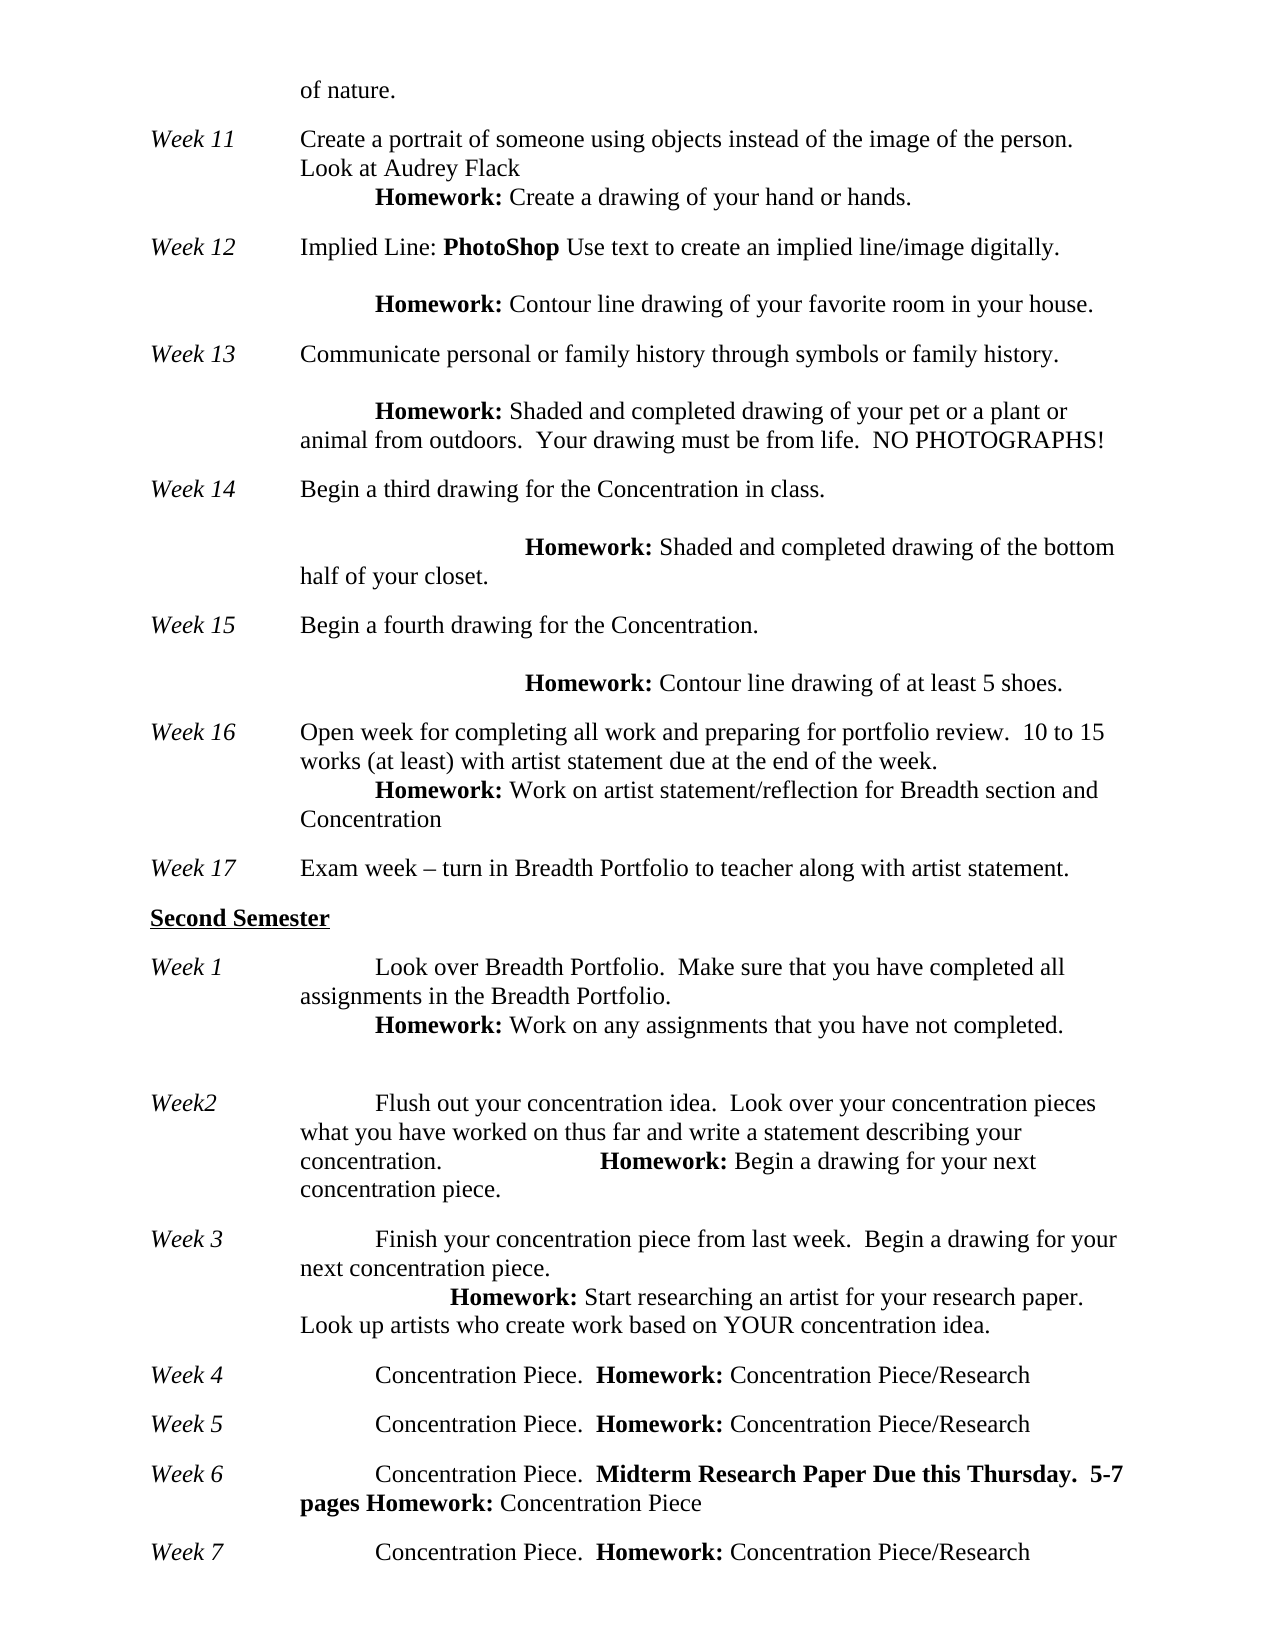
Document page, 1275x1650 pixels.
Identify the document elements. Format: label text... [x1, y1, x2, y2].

text Week 15 Begin a fourth drawing for the Concentration. Homework: Contour line drawing of at least 5 shoes. [150, 610, 1125, 697]
text Week 7 Concentration Piece. Homework: Concentration Piece/Research [150, 1537, 1125, 1566]
text Week 16 Open week for completing all work and preparing for portfolio review. 10 to 15 works (at least) with artist statement due at the end of the week. Homework: Work on artist statement/reflection for Breadth section and Concentration [150, 717, 1125, 832]
text Week 4 Concentration Piece. Homework: Concentration Piece/Research [150, 1360, 1125, 1389]
text Week 14 Begin a third drawing for the Concentration in class. Homework: Shaded and completed drawing of the bottom half of your closet. [150, 474, 1125, 589]
text Week 1 Look over Breadth Portfolio. Make sure that you have completed all assignments in the Breadth Portfolio. Homework: Work on any assignments that you have not completed. [150, 952, 1125, 1067]
text Week 5 Concentration Piece. Homework: Concentration Piece/Research [150, 1409, 1125, 1438]
text Week2 Flush out your concentration idea. Look over your concentration pieces what you have worked on thus far and write a statement describing your concentration. Homework: Begin a drawing for your next concentration piece. [150, 1088, 1125, 1203]
text Week 12 Implied Line: PhotoShop Use text to create an implied line/image digitally. Homework: Contour line drawing of your favorite room in your house. [150, 232, 1125, 318]
text of nature. [150, 75, 1125, 104]
text Second Semester [150, 903, 1125, 932]
text Week 6 Concentration Piece. Midterm Research Paper Due this Thursday. 5-7 pages Homework: Concentration Piece [150, 1459, 1125, 1517]
text Week 3 Finish your concentration piece from last week. Begin a drawing for your next concentration piece. Homework: Start researching an artist for your research paper. Look up artists who create work based on YOUR concentration idea. [150, 1224, 1125, 1339]
text Week 17 Exam week – turn in Breadth Portfolio to teacher along with artist statement. [150, 853, 1125, 882]
text Week 13 Communicate personal or family history through symbols or family history. Homework: Shaded and completed drawing of your pet or a plant or animal from outdoors. Your drawing must be from life. NO PHOTOGRAPHS! [150, 339, 1125, 454]
text Week 11 Create a portrait of someone using objects instead of the image of the person. Look at Audrey Flack Homework: Create a drawing of your hand or hands. [150, 124, 1125, 211]
